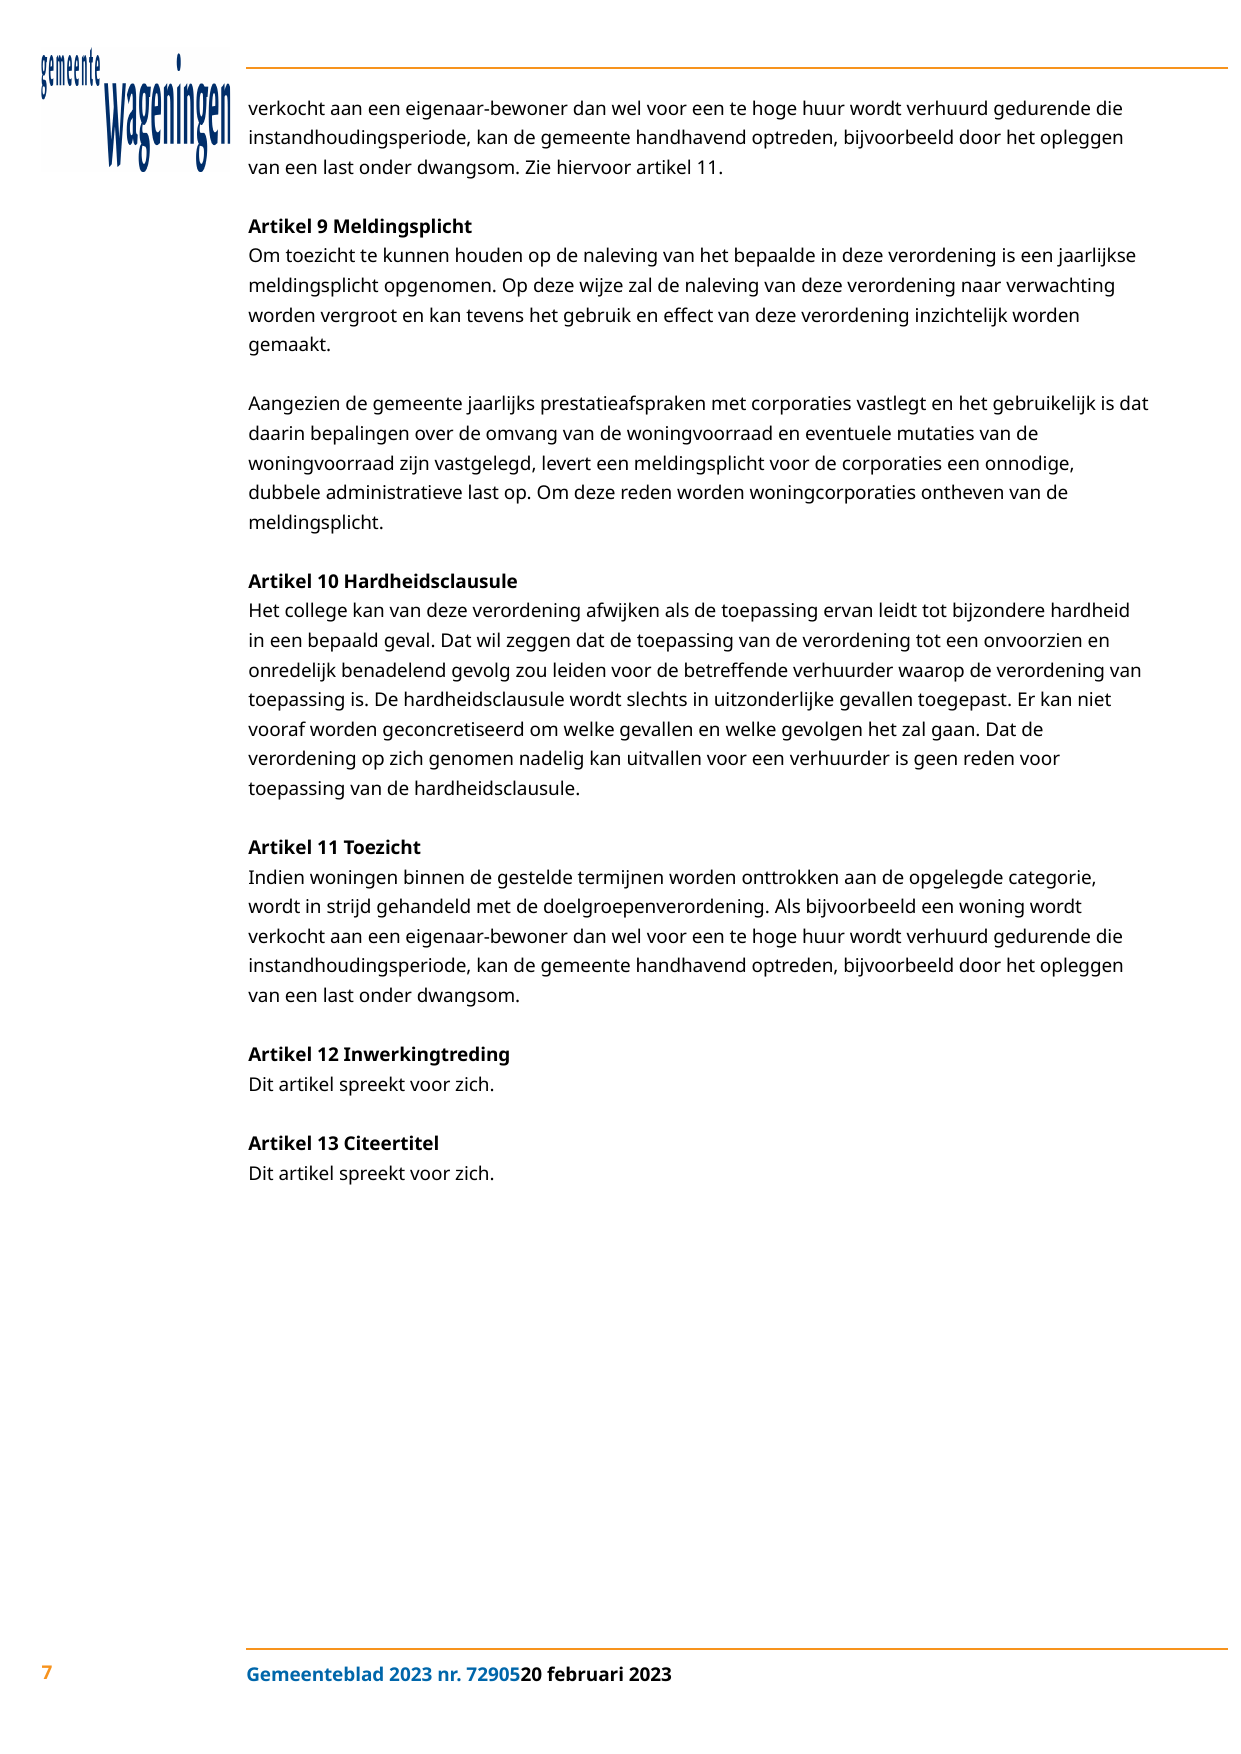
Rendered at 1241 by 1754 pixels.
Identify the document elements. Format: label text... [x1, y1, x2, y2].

text Artikel 11 Toezicht [248, 834, 1152, 860]
text Artikel 13 Citeertitel [248, 1130, 1152, 1156]
picture [41, 47, 231, 172]
text Om toezicht te kunnen houden op de naleving van het bepaalde in deze verordening is een jaarlijkse meldingsplicht opgenomen. Op deze wijze zal de naleving van deze verordening naar verwachting worden vergroot en kan tevens het gebruik en effect van deze verordening inzichtelijk worden gemaakt. [248, 243, 1152, 357]
text Artikel 12 Inwerkingtreding [248, 1041, 1152, 1067]
text Artikel 9 Meldingsplicht [248, 213, 1152, 239]
text Dit artikel spreekt voor zich. [248, 1071, 1152, 1097]
text Dit artikel spreekt voor zich. [248, 1160, 1152, 1186]
text verkocht aan een eigenaar-bewoner dan wel voor een te hoge huur wordt verhuurd gedurende die instandhoudingsperiode, kan de gemeente handhavend optreden, bijvoorbeeld door het opleggen van een last onder dwangsom. Zie hiervoor artikel 11. [248, 95, 1152, 180]
text Indien woningen binnen de gestelde termijnen worden onttrokken aan de opgelegde categorie, wordt in strijd gehandeld met de doelgroepenverordening. Als bijvoorbeeld een woning wordt verkocht aan een eigenaar-bewoner dan wel voor een te hoge huur wordt verhuurd gedurende die instandhoudingsperiode, kan de gemeente handhavend optreden, bijvoorbeeld door het opleggen van een last onder dwangsom. [248, 864, 1152, 1008]
text Het college kan van deze verordening afwijken als de toepassing ervan leidt tot bijzondere hardheid in een bepaald geval. Dat wil zeggen dat de toepassing van de verordening tot een onvoorzien en onredelijk benadelend gevolg zou leiden voor de betreffende verhuurder waarop de verordening van toepassing is. De hardheidsclausule wordt slechts in uitzonderlijke gevallen toegepast. Er kan niet vooraf worden geconcretiseerd om welke gevallen en welke gevolgen het zal gaan. Dat de verordening op zich genomen nadelig kan uitvallen voor een verhuurder is geen reden voor toepassing van de hardheidsclausule. [248, 598, 1152, 801]
text Aangezien de gemeente jaarlijks prestatieafspraken met corporaties vastlegt en het gebruikelijk is dat daarin bepalingen over de omvang van de woningvoorraad en eventuele mutaties van de woningvoorraad zijn vastgelegd, levert een meldingsplicht voor de corporaties een onnodige, dubbele administratieve last op. Om deze reden worden woningcorporaties ontheven van de meldingsplicht. [248, 391, 1152, 535]
text Artikel 10 Hardheidsclausule [248, 568, 1152, 594]
